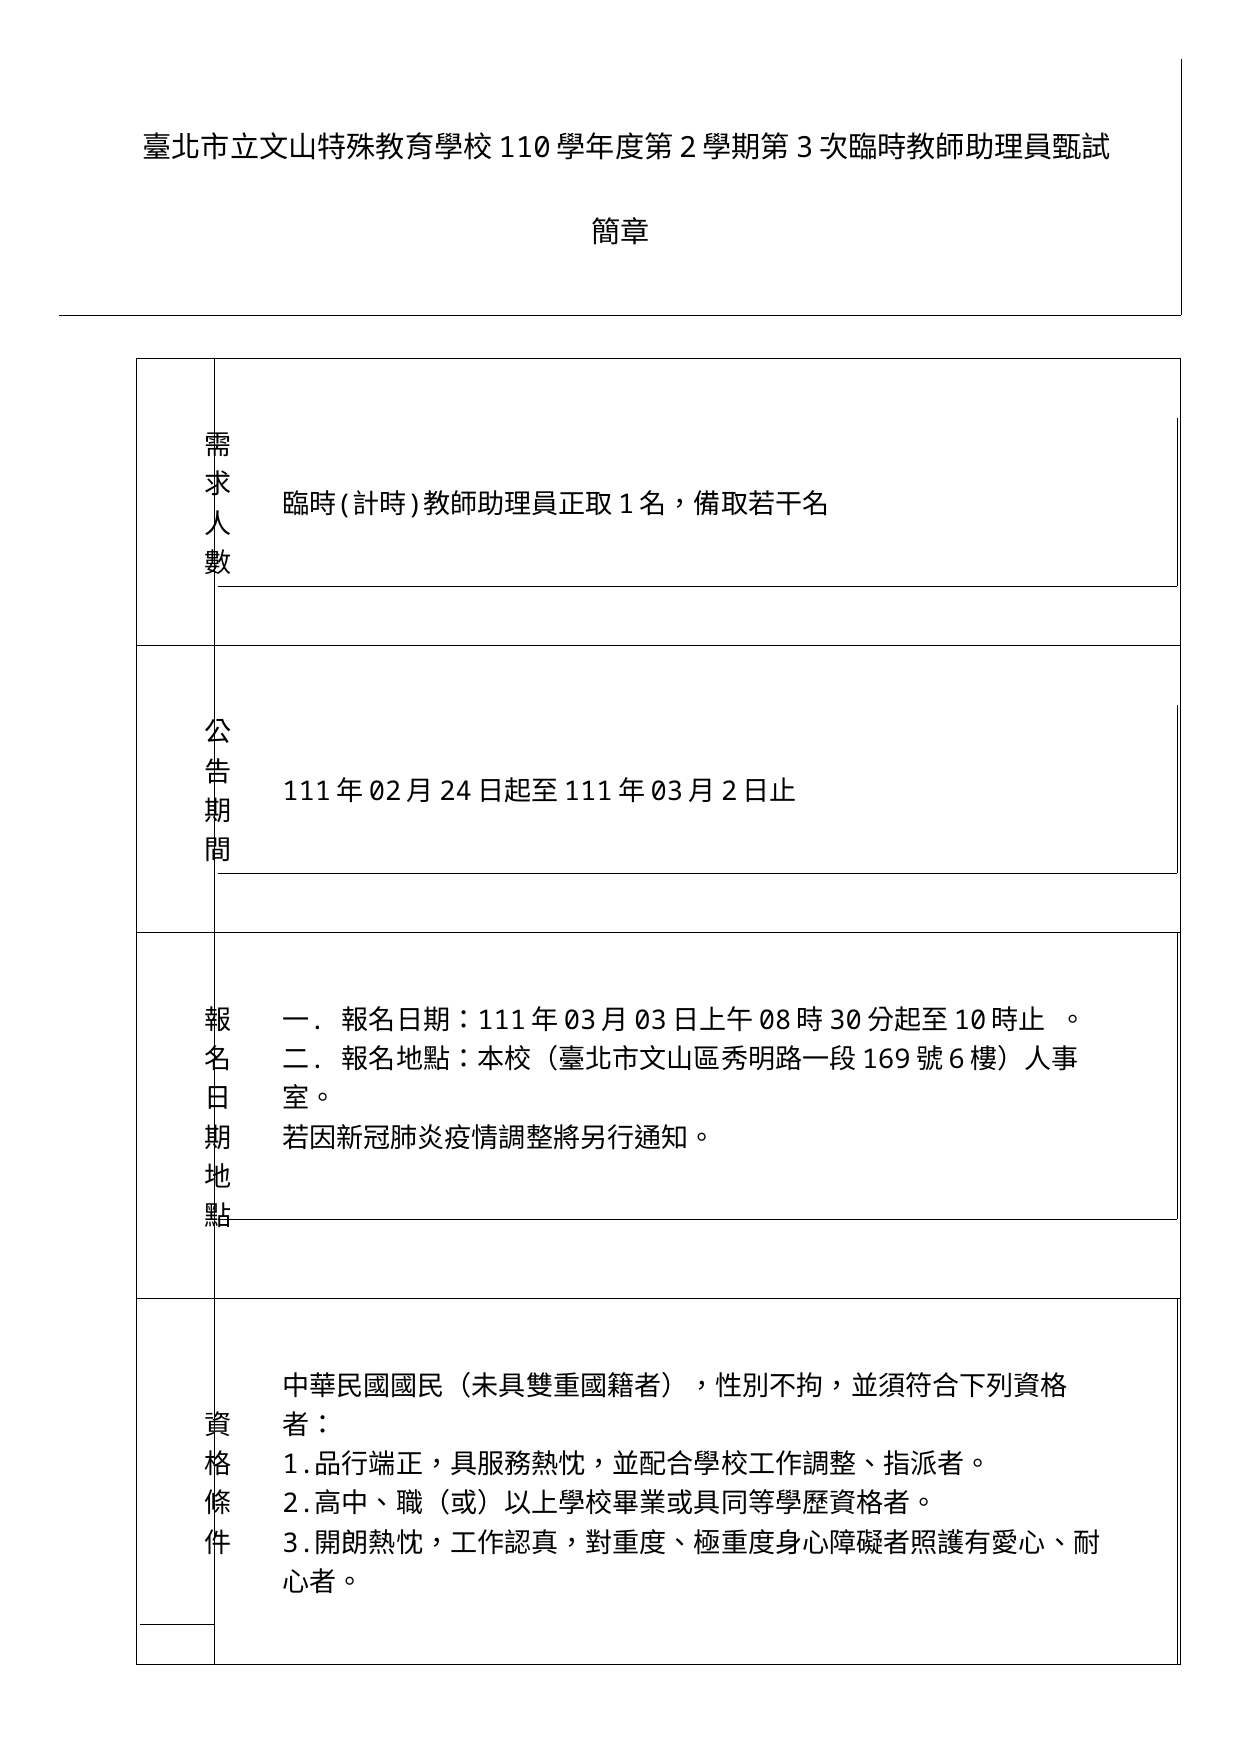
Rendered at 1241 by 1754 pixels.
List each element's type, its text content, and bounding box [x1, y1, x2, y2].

table_cell 中華民國國民（未具雙重國籍者），性別不拘，並須符合下列資格者： 1.品行端正，具服務熱忱，並配合學校工作調整、指派者。 2.高中、職（或）以上學校畢業或具同等學歷資格者。 3.開朗熱忱，工作認真，對重度、極重度身心障礙者照護有愛心、耐心者。 [215, 1299, 1177, 1664]
table_cell 111年02月24日起至111年03月2日止 [215, 646, 1180, 932]
text 臺北市立文山特殊教育學校110學年度第2學期第3次臨時教師助理員甄試簡章 [59, 59, 1181, 315]
table_cell 報名日期地點 [137, 933, 214, 1298]
table_header 需求 人數 [137, 359, 214, 645]
table_cell 資格 條件 [137, 1299, 214, 1664]
table_cell 公告 期間 [137, 646, 214, 932]
table_cell 一. 報名日期：111年03月03日上午08時30分起至10時止 。 二. 報名地點：本校（臺北市文山區秀明路一段169號6樓）人事室。 若因新冠肺炎疫情調整將另行通知。 [215, 933, 1180, 1298]
table_header 臨時(計時)教師助理員正取1名，備取若干名 [215, 359, 1180, 645]
